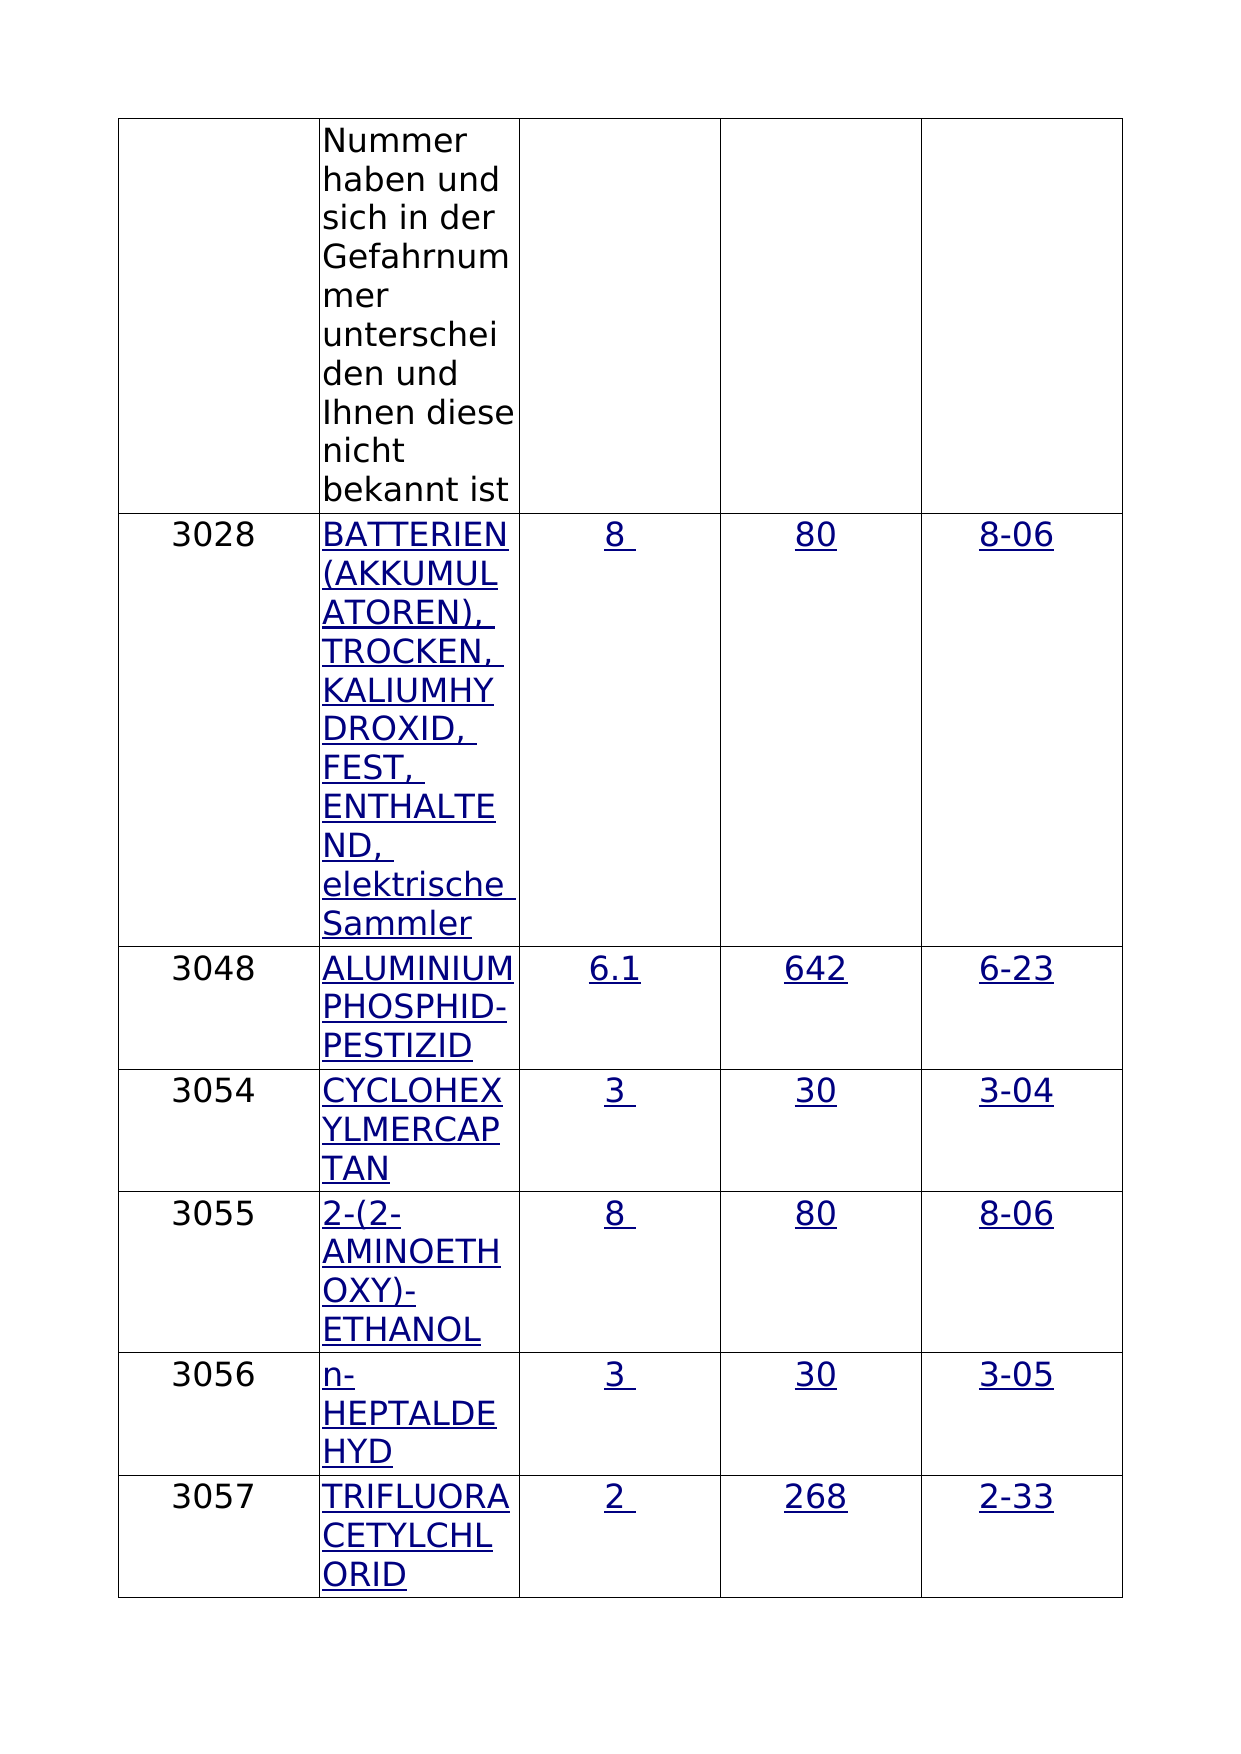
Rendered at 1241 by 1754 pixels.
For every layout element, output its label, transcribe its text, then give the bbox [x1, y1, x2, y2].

table_cell Nummer haben und sich in der Gefahrnummer unterscheiden und Ihnen diese nicht bekannt ist [320, 119, 519, 513]
table_cell 8 [520, 1192, 720, 1352]
table_cell 3056 [119, 1353, 319, 1475]
table_cell TRIFLUORACETYLCHLORID [320, 1476, 519, 1597]
table_cell 3054 [119, 1070, 319, 1191]
table_cell n-HEPTALDEHYD [320, 1353, 519, 1475]
table_cell 3055 [119, 1192, 319, 1352]
table_cell ALUMINIUMPHOSPHID-PESTIZID [320, 947, 519, 1068]
table_cell 8-06 [922, 1192, 1122, 1352]
table_cell 80 [721, 1192, 921, 1352]
table_cell 80 [721, 514, 921, 946]
table_cell 6-23 [922, 947, 1122, 1068]
table_cell [922, 119, 1122, 513]
table_cell 3048 [119, 947, 319, 1068]
table_cell CYCLOHEXYLMERCAPTAN [320, 1070, 519, 1191]
table_cell 3 [520, 1070, 720, 1191]
table_cell 268 [721, 1476, 921, 1597]
table_cell 3028 [119, 514, 319, 946]
table_cell BATTERIEN (AKKUMULATOREN), TROCKEN, KALIUMHYDROXID, FEST, ENTHALTEND, elektrische Sammler [320, 514, 519, 946]
table_cell 642 [721, 947, 921, 1068]
table_cell [721, 119, 921, 513]
table_cell [119, 119, 319, 513]
table_cell 3-05 [922, 1353, 1122, 1475]
table_cell 2-33 [922, 1476, 1122, 1597]
table_cell 8 [520, 514, 720, 946]
table_cell 30 [721, 1353, 921, 1475]
table_cell 3057 [119, 1476, 319, 1597]
table_cell 8-06 [922, 514, 1122, 946]
table_cell 30 [721, 1070, 921, 1191]
table_cell 6.1 [520, 947, 720, 1068]
table_cell 3-04 [922, 1070, 1122, 1191]
table_cell 3 [520, 1353, 720, 1475]
table_cell [520, 119, 720, 513]
table_cell 2 [520, 1476, 720, 1597]
table_cell 2-(2-AMINOETHOXY)-ETHANOL [320, 1192, 519, 1352]
